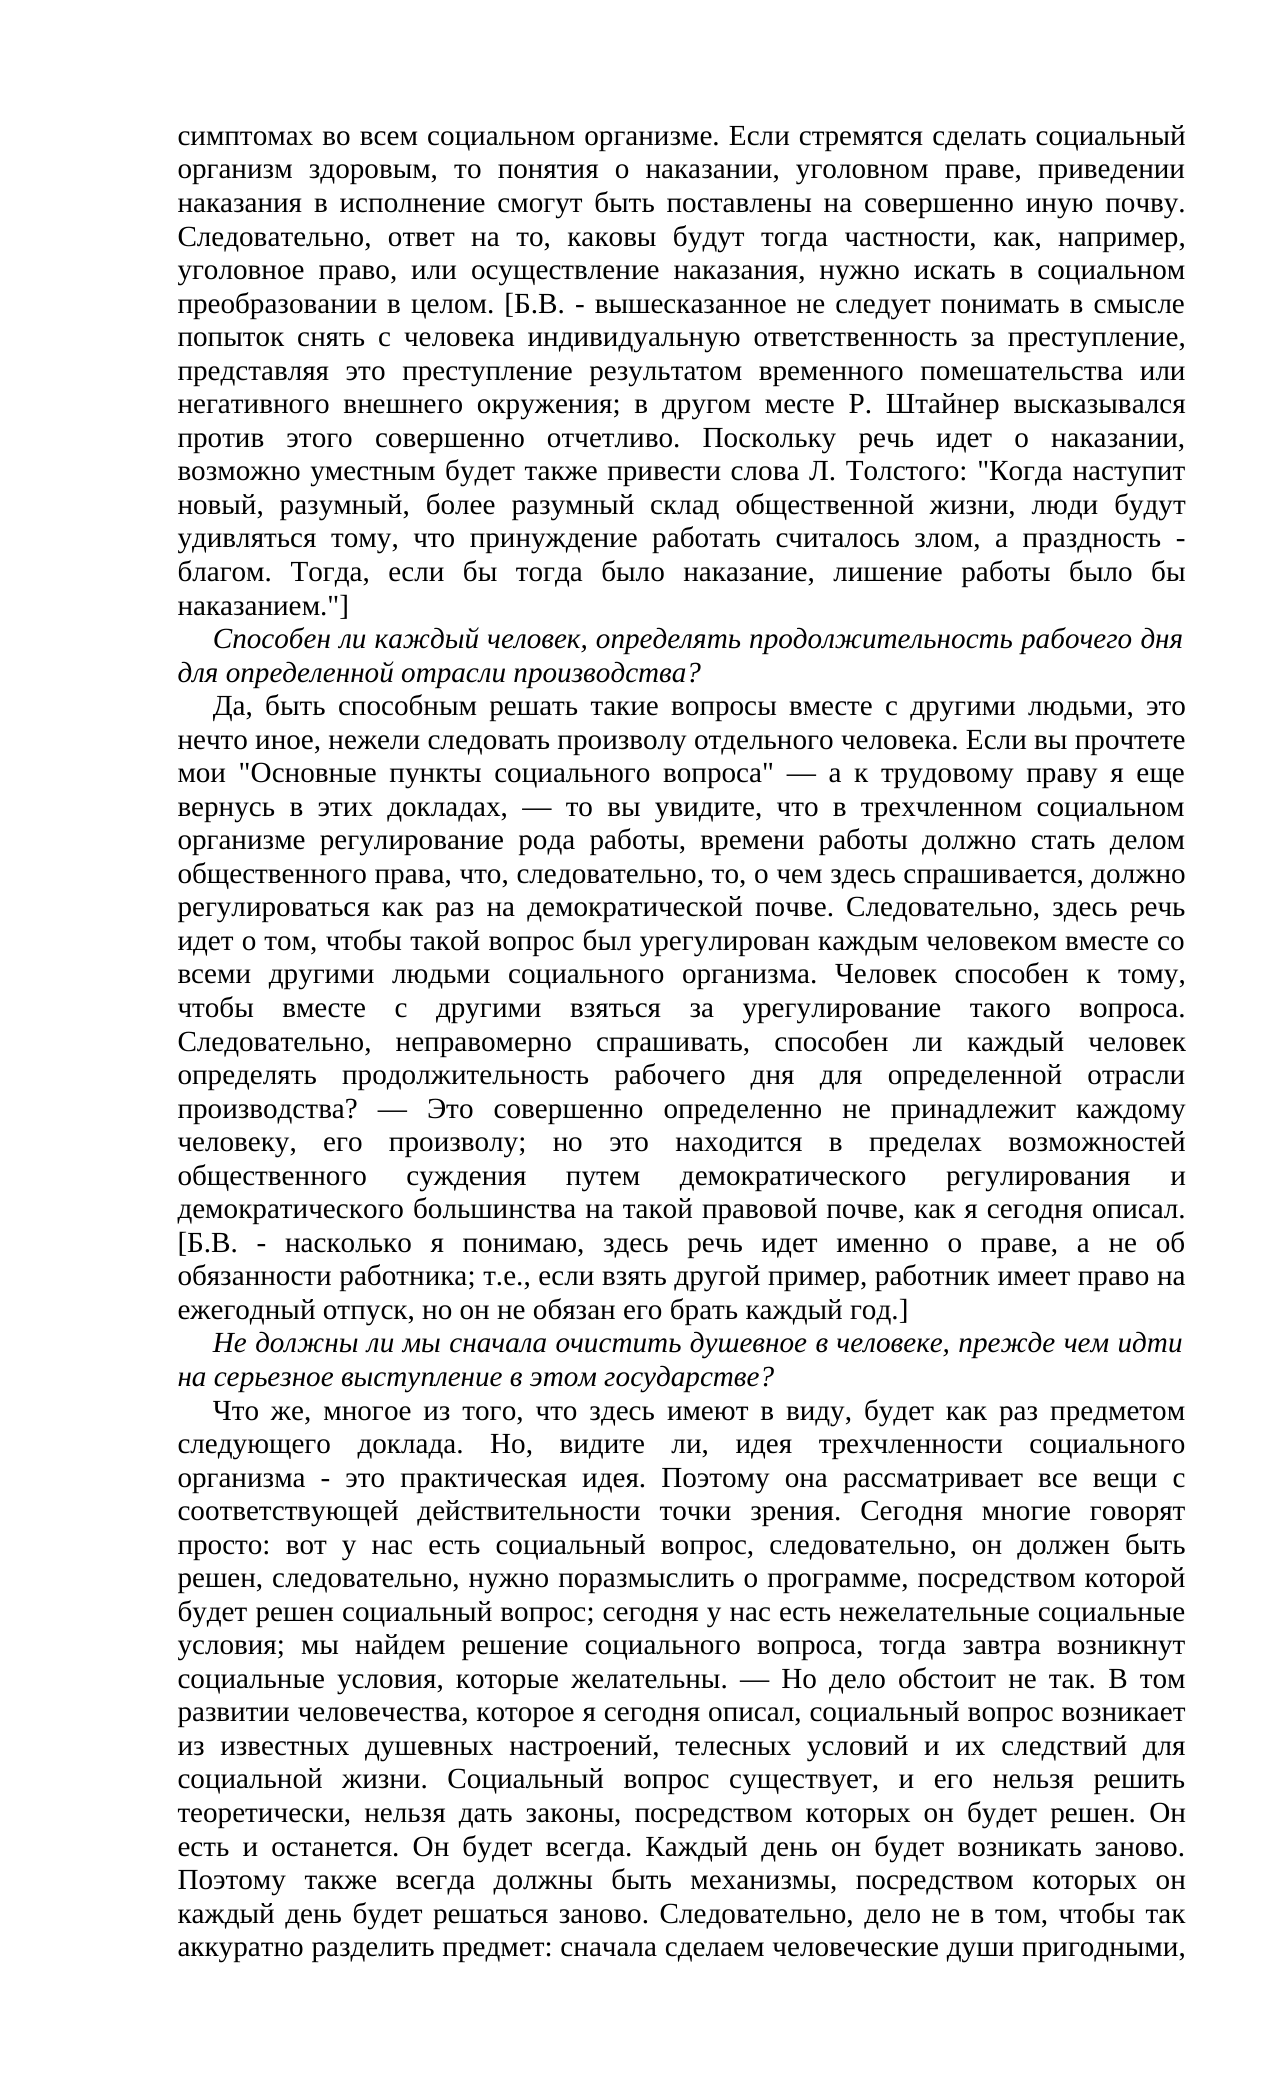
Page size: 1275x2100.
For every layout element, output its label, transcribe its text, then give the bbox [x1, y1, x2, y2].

text Не должны ли мы сначала очистить душевное в человеке, прежде чем идти на серьезное выступление в этом государстве? [177, 1326, 1186, 1393]
text Что же, многое из того, что здесь имеют в виду, будет как раз предметом следующего доклада. Но, видите ли, идея трехчленности социального организма - это практическая идея. Поэтому она рассматривает все вещи с соответствующей действительности точки зрения. Сегодня многие говорят просто: вот у нас есть социальный вопрос, следовательно, он должен быть решен, следовательно, нужно поразмыслить о программе, посредством которой будет решен социальный вопрос; сегодня у нас есть нежелательные социальные условия; мы найдем решение социального вопроса, тогда завтра возникнут социальные условия, которые желательны. — Но дело обстоит не так. В том развитии человечества, которое я сегодня описал, социальный вопрос возникает из известных душевных настроений, телесных условий и их следствий для социальной жизни. Социальный вопрос существует, и его нельзя решить теоретически, нельзя дать законы, посредством которых он будет решен. Он есть и останется. Он будет всегда. Каждый день он будет возникать заново. Поэтому также всегда должны быть механизмы, посредством которых он каждый день будет решаться заново. Следовательно, дело не в том, чтобы так аккуратно разделить предмет: сначала сделаем человеческие души пригодными, [177, 1393, 1186, 1963]
text Способен ли каждый человек, определять продолжительность рабочего дня для определенной отрасли производства? [177, 621, 1186, 688]
text Да, быть способным решать такие вопросы вместе с другими людьми, это нечто иное, нежели следовать произволу отдельного человека. Если вы прочтете мои "Основные пункты социального вопроса" — а к трудовому праву я еще вернусь в этих докладах, — то вы увидите, что в трехчленном социальном организме регулирование рода работы, времени работы должно стать делом общественного права, что, следовательно, то, о чем здесь спрашивается, должно регулироваться как раз на демократической почве. Следовательно, здесь речь идет о том, чтобы такой вопрос был урегулирован каждым человеком вместе со всеми другими людьми социального организма. Человек способен к тому, чтобы вместе с другими взяться за урегулирование такого вопроса. Следовательно, неправомерно спрашивать, способен ли каждый человек определять продолжительность рабочего дня для определенной отрасли производства? — Это совершенно определенно не принадлежит каждому человеку, его произволу; но это находится в пределах возможностей общественного суждения путем демократического регулирования и демократического большинства на такой правовой почве, как я сегодня описал. [Б.В. - насколько я понимаю, здесь речь идет именно о праве, а не об обязанности работника; т.е., если взять другой пример, работник имеет право на ежегодный отпуск, но он не обязан его брать каждый год.] [177, 688, 1186, 1326]
text симптомах во всем социальном организме. Если стремятся сделать социальный организм здоровым, то понятия о наказании, уголовном праве, приведении наказания в исполнение смогут быть поставлены на совершенно иную почву. Следовательно, ответ на то, каковы будут тогда частности, как, например, уголовное право, или осуществление наказания, нужно искать в социальном преобразовании в целом. [Б.В. - вышесказанное не следует понимать в смысле попыток снять с человека индивидуальную ответственность за преступление, представляя это преступление результатом временного помешательства или негативного внешнего окружения; в другом месте Р. Штайнер высказывался против этого совершенно отчетливо. Поскольку речь идет о наказании, возможно уместным будет также привести слова Л. Толстого: "Когда наступит новый, разумный, более разумный склад общественной жизни, люди будут удивляться тому, что принуждение работать считалось злом, а праздность - благом. Тогда, если бы тогда было наказание, лишение работы было бы наказанием."] [177, 118, 1186, 621]
